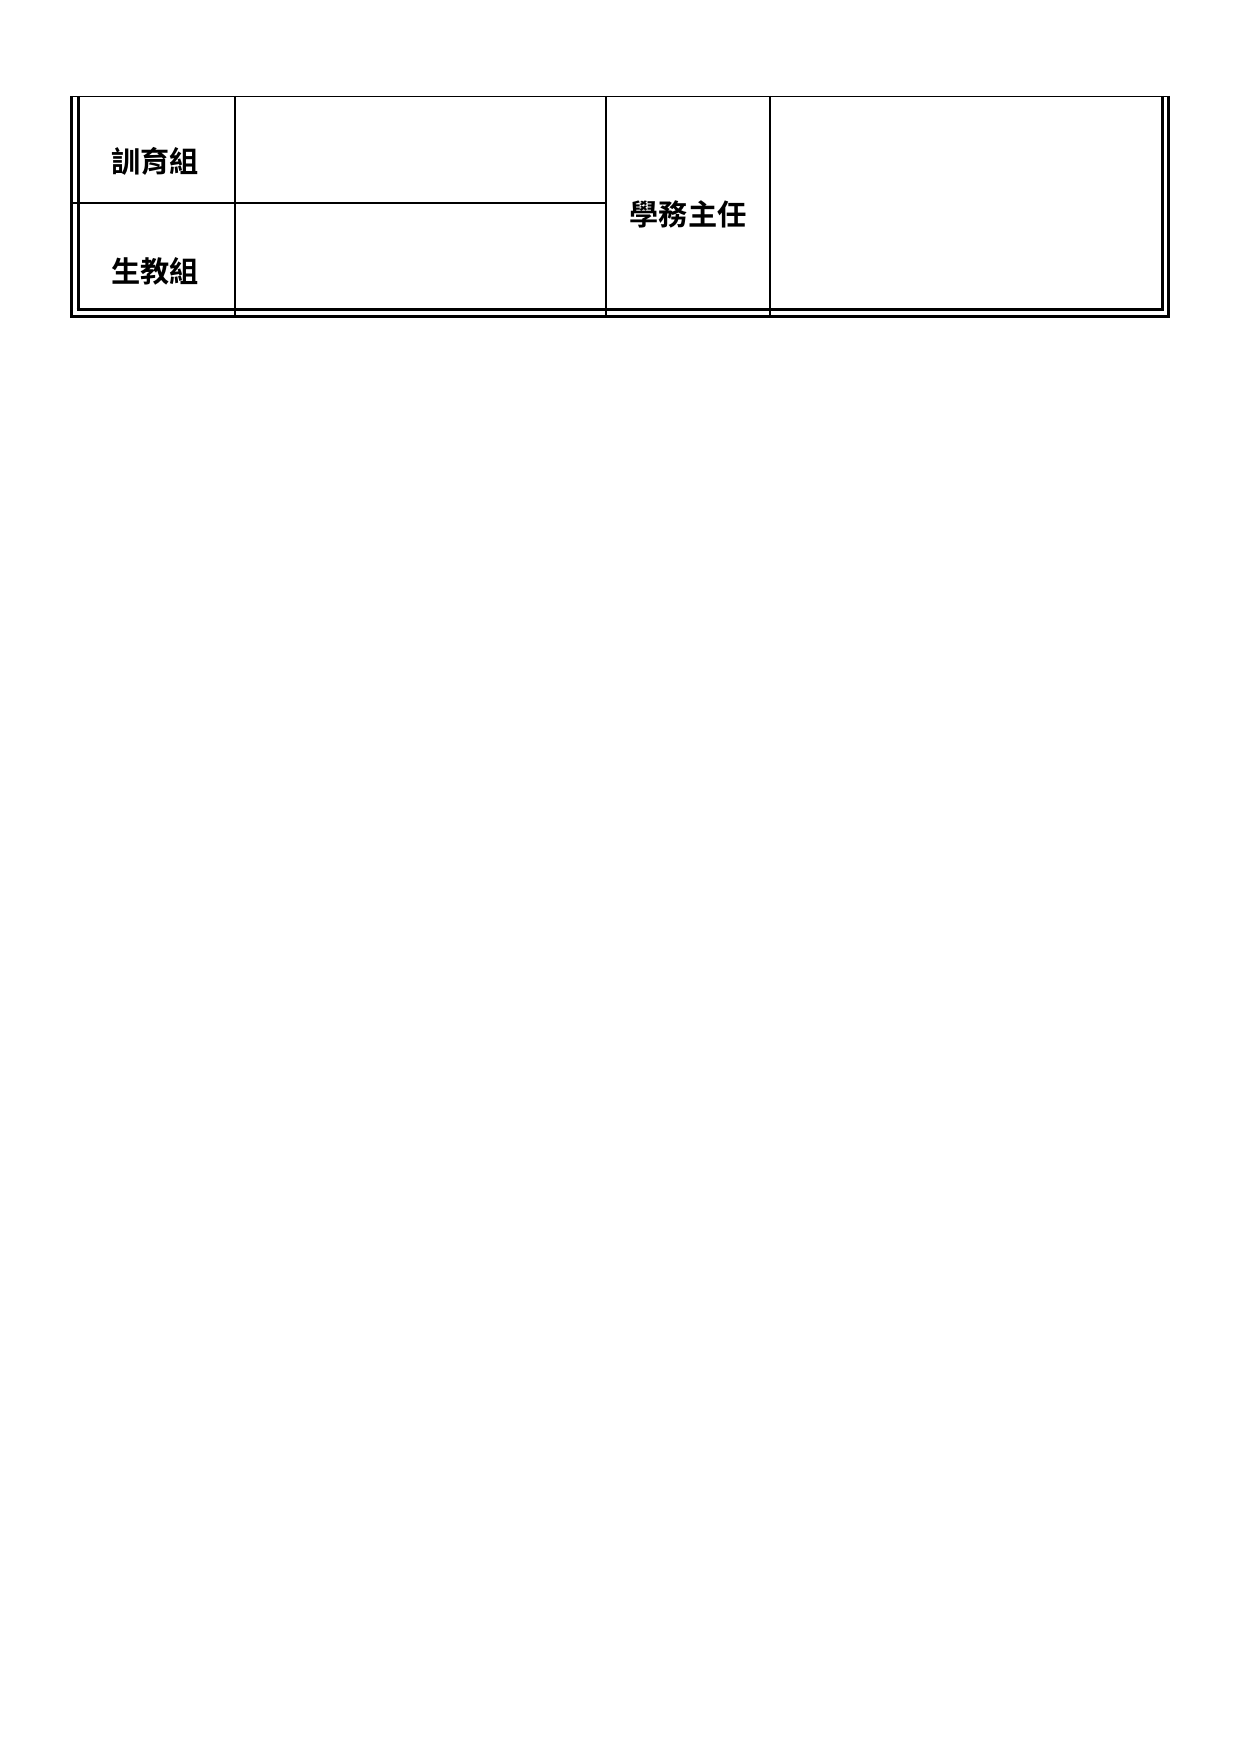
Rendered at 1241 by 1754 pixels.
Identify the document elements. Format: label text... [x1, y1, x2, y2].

table_cell [771, 97, 1161, 308]
table_cell [236, 97, 605, 202]
table_cell 生教組 [80, 204, 234, 308]
table_cell [236, 204, 605, 308]
table_cell 學務主任 [607, 97, 769, 308]
table_cell 訓育組 [80, 97, 234, 202]
